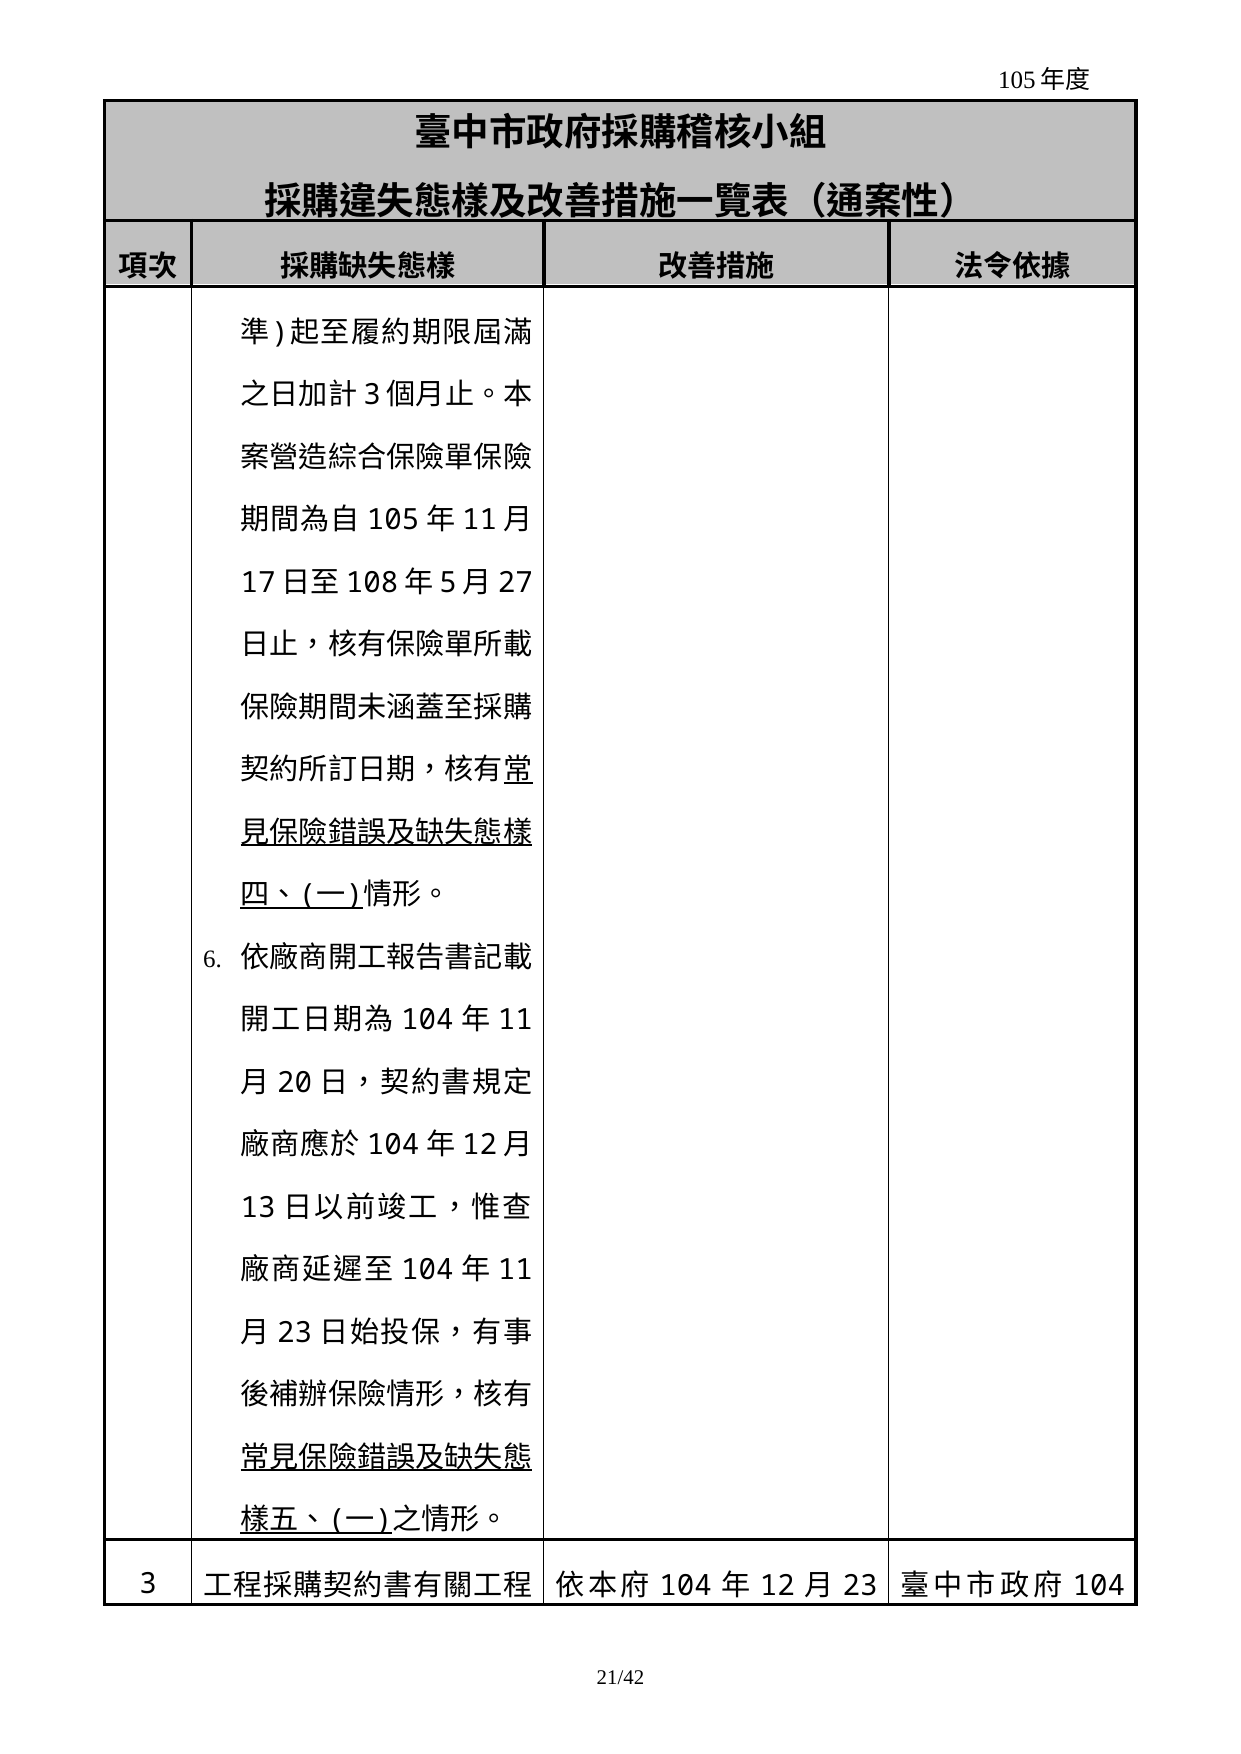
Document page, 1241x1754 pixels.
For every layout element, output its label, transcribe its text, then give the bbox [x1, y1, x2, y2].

table_cell [889, 288, 1134, 1538]
table_cell 3 [106, 1541, 191, 1603]
table_cell [106, 288, 191, 1538]
table_cell 工程採購契約書有關工程 [192, 1541, 543, 1603]
table_cell 準)起至履約期限屆滿之日加計3個月止。本案營造綜合保險單保險期間為自105年11月17日至108年5月27日止，核有保險單所載保險期間未涵蓋至採購契約所訂日期，核有常見保險錯誤及缺失態樣四、(一)情形。 依廠商開工報告書記載開工日期為104年11月20日，契約書規定廠商應於104年12月13日以前竣工，惟查廠商延遲至104年11月23日始投保，有事後補辦保險情形，核有常見保險錯誤及缺失態樣五、(一)之情形。 [192, 288, 543, 1538]
table_header 臺中市政府採購稽核小組 採購違失態樣及改善措施一覽表（通案性） [106, 102, 1134, 219]
table_cell 法令依據 [891, 222, 1134, 284]
table_cell 採購缺失態樣 [193, 222, 542, 284]
table_cell [544, 288, 888, 1538]
table_cell 項次 [106, 222, 190, 284]
table_cell 改善措施 [546, 222, 887, 284]
table_cell 臺中市政府104 [889, 1541, 1134, 1603]
table_cell 依本府104年12月23 [544, 1541, 888, 1603]
